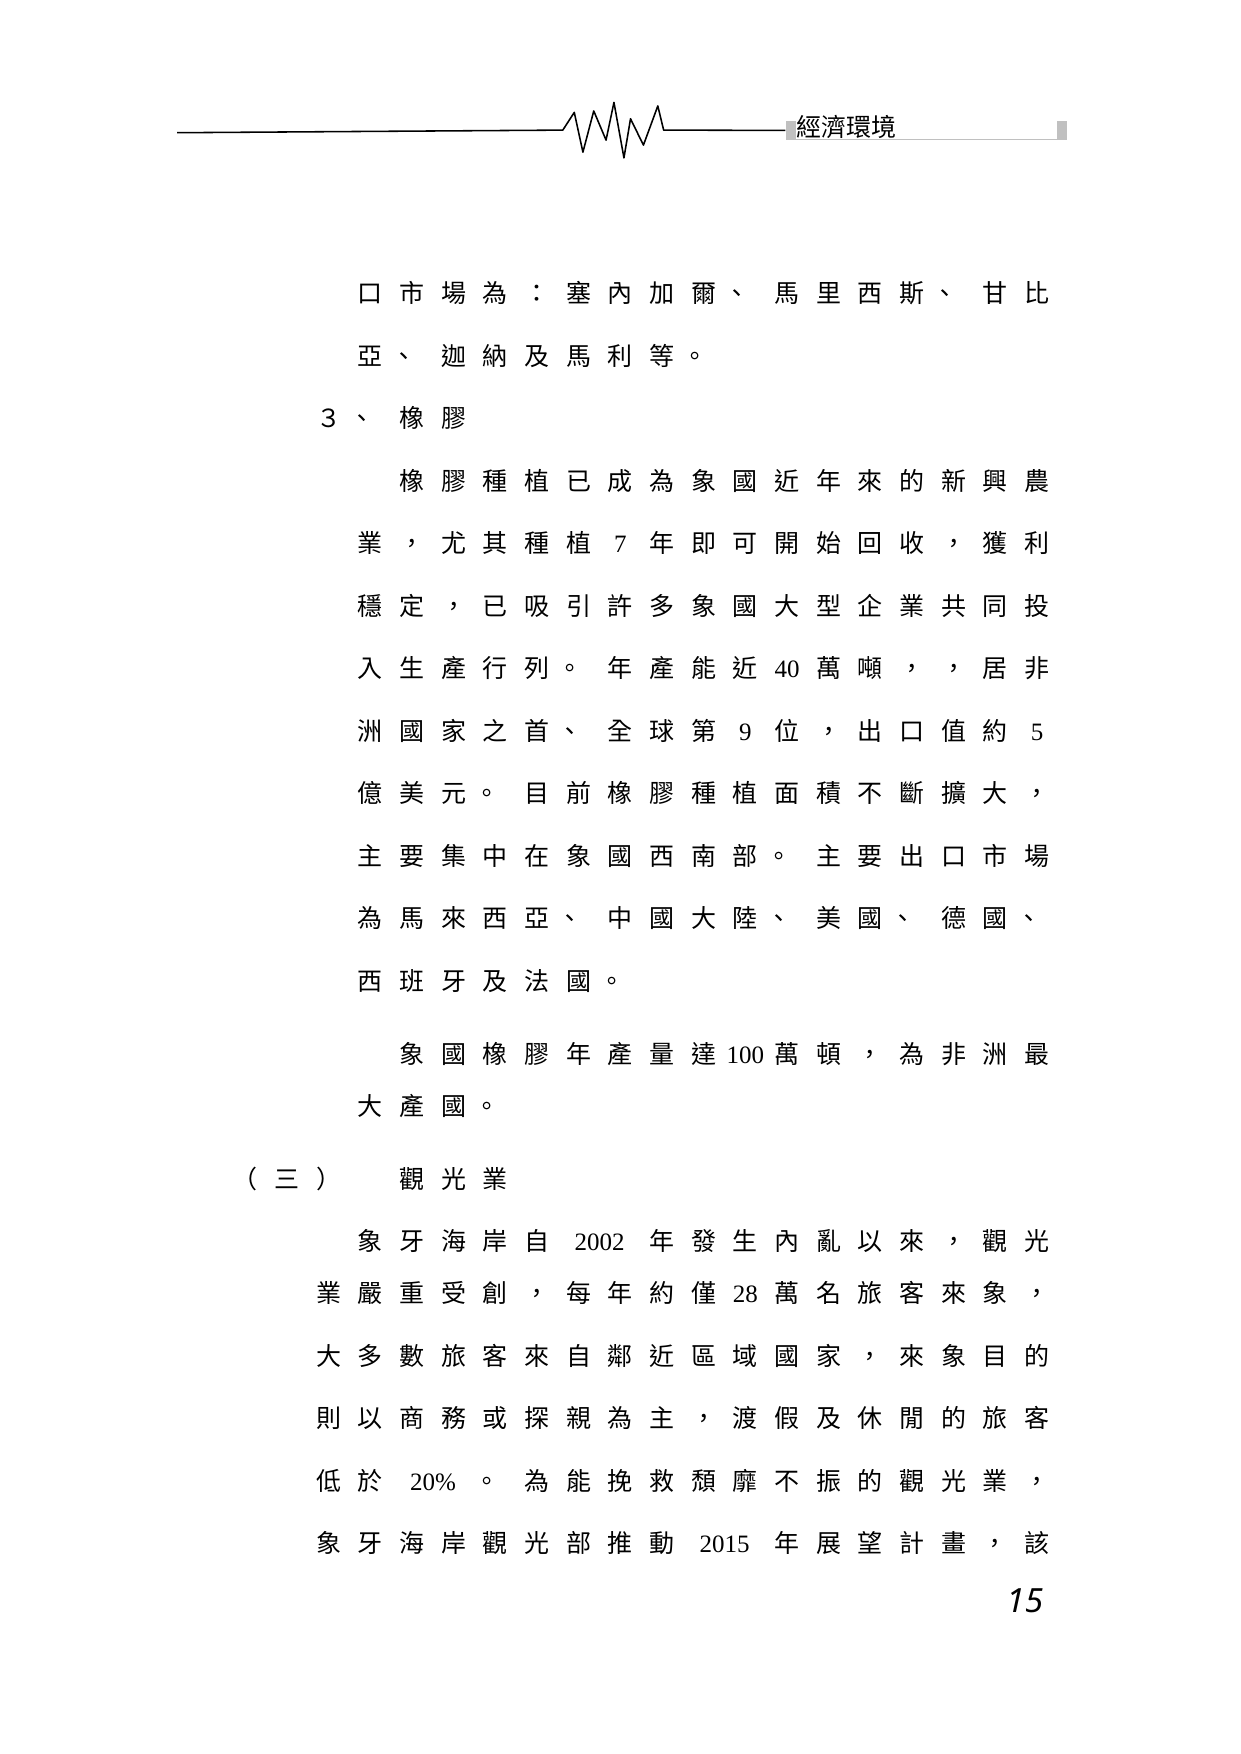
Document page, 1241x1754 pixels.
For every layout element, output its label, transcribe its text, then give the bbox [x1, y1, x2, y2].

text 橡膠種植已成為象國近年來的新興農業，尤其種植7年即可開始回收，獲利穩定，已吸引許多象國大型企業共同投入生產行列。年產能近40萬噸，，居非洲國家之首、全球第9位，出口值約5億美元。目前橡膠種植面積不斷擴大，主要集中在象國西南部。主要出口市場為馬來西亞、中國大陸、美國、德國、西班牙及法國。 [330, 438, 1058, 1000]
text ３、橡膠 [281, 375, 1058, 438]
text 口市場為：塞內加爾、馬里西斯、甘比亞、迦納及馬利等。 [330, 250, 1058, 375]
text 象國橡膠年產量達100萬頓，為非洲最大產國。 [330, 1000, 1058, 1125]
text （三） 觀光業 [207, 1125, 1058, 1188]
text 象牙海岸自2002年發生內亂以來，觀光業嚴重受創，每年約僅28萬名旅客來象，大多數旅客來自鄰近區域國家，來象目的則以商務或探親為主，渡假及休閒的旅客低於20%。為能挽救頹靡不振的觀光業，象牙海岸觀光部推動2015年展望計畫，該計畫計有3項主軸，首先是興建10至15個國際旅館，其次則是調降航運價格，最後則是強化象國形象的行銷策略。象牙海岸自2011年內戰結束後觀光業成長迅速，來象國的觀光客人數也明顯增加，為西非第9大觀光目的地，每年觀光業達2億美元。 [281, 1188, 1058, 1563]
